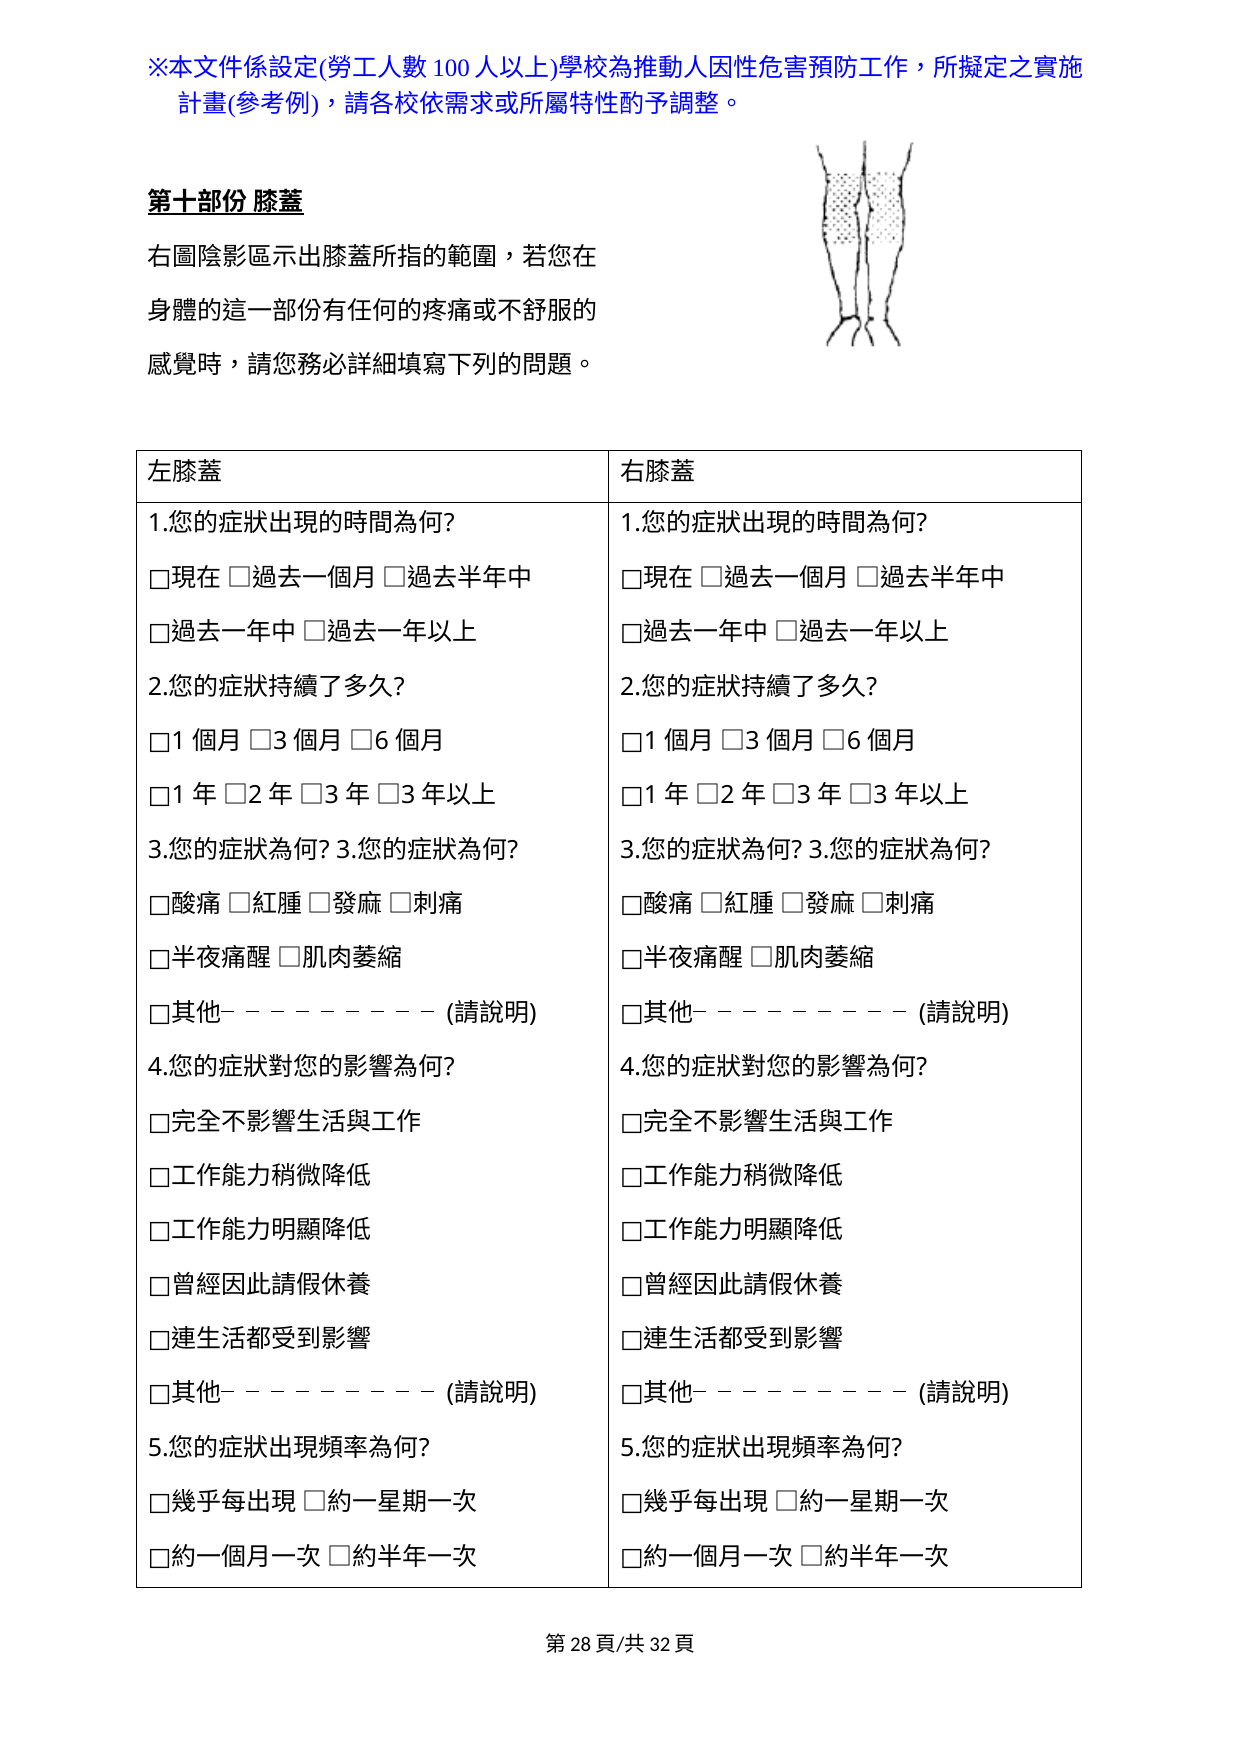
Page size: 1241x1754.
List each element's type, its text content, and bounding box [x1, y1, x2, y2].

text [1022, 236, 1092, 272]
text 身體的這一部份有任何的疼痛或不舒服的 [148, 291, 772, 327]
table_header 左膝蓋 [137, 451, 608, 502]
text [1022, 182, 1092, 218]
table_cell 1.您的症狀出現的時間為何? □現在 □過去一個月 □過去半年中 □過去一年中 □過去一年以上 2.您的症狀持續了多久? □1 個月 □3 個月 □6 個月 □1 年 □2 年 □3 年 □3 年以上 3.您的症狀為何? 3.您的症狀為何? □酸痛 □紅腫 □發麻 □刺痛 □半夜痛醒 □肌肉萎縮 □其他╴╴╴╴╴╴╴╴╴(請說明) 4.您的症狀對您的影響為何? □完全不影響生活與工作 □工作能力稍微降低 □工作能力明顯降低 □曾經因此請假休養 □連生活都受到影響 □其他╴╴╴╴╴╴╴╴╴(請說明) 5.您的症狀出現頻率為何? □幾乎每出現 □約一星期一次 □約一個月一次 □約半年一次 [137, 503, 608, 1587]
text [1022, 291, 1092, 327]
text 右圖陰影區示出膝蓋所指的範圍，若您在 [148, 236, 772, 272]
table_header 右膝蓋 [609, 451, 1081, 502]
table_cell 1.您的症狀出現的時間為何? □現在 □過去一個月 □過去半年中 □過去一年中 □過去一年以上 2.您的症狀持續了多久? □1 個月 □3 個月 □6 個月 □1 年 □2 年 □3 年 □3 年以上 3.您的症狀為何? 3.您的症狀為何? □酸痛 □紅腫 □發麻 □刺痛 □半夜痛醒 □肌肉萎縮 □其他╴╴╴╴╴╴╴╴╴(請說明) 4.您的症狀對您的影響為何? □完全不影響生活與工作 □工作能力稍微降低 □工作能力明顯降低 □曾經因此請假休養 □連生活都受到影響 □其他╴╴╴╴╴╴╴╴╴(請說明) 5.您的症狀出現頻率為何? □幾乎每出現 □約一星期一次 □約一個月一次 □約半年一次 [609, 503, 1081, 1587]
picture [772, 113, 1022, 370]
text 第十部份 膝蓋 [148, 182, 772, 218]
text 感覺時，請您務必詳細填寫下列的問題。 [148, 345, 1092, 381]
